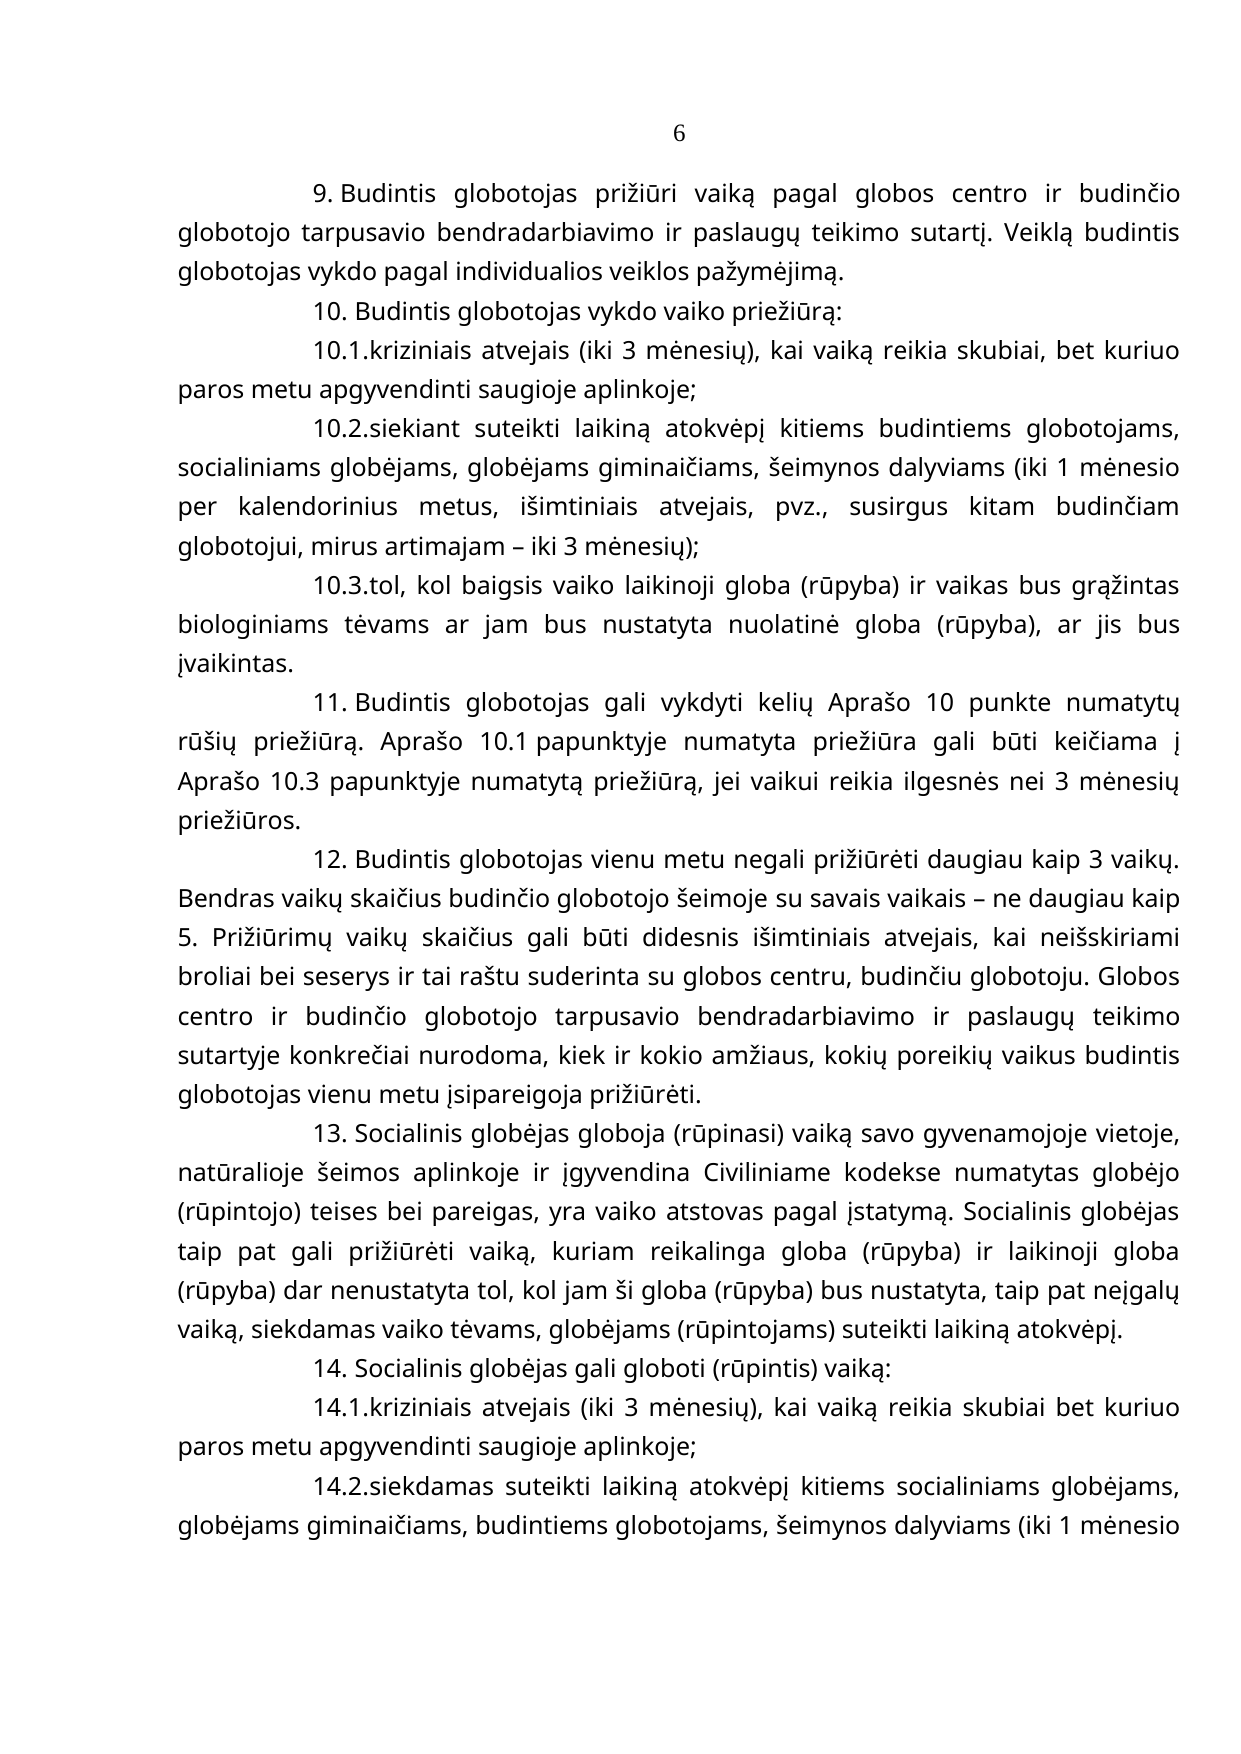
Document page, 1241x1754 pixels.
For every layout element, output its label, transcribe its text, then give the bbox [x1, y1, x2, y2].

text 14.1. kriziniais atvejais (iki 3 mėnesių), kai vaiką reikia skubiai bet kuriuo paros metu apgyvendinti saugioje aplinkoje; [177, 1390, 1181, 1463]
text 12. Budintis globotojas vienu metu negali prižiūrėti daugiau kaip 3 vaikų. Bendras vaikų skaičius budinčio globotojo šeimoje su savais vaikais – ne daugiau kaip 5. Prižiūrimų vaikų skaičius gali būti didesnis išimtiniais atvejais, kai neišskiriami broliai bei seserys ir tai raštu suderinta su globos centru, budinčiu globotoju. Globos centro ir budinčio globotojo tarpusavio bendradarbiavimo ir paslaugų teikimo sutartyje konkrečiai nurodoma, kiek ir kokio amžiaus, kokių poreikių vaikus budintis globotojas vienu metu įsipareigoja prižiūrėti. [177, 841, 1181, 1111]
text 13. Socialinis globėjas globoja (rūpinasi) vaiką savo gyvenamojoje vietoje, natūralioje šeimos aplinkoje ir įgyvendina Civiliniame kodekse numatytas globėjo (rūpintojo) teises bei pareigas, yra vaiko atstovas pagal įstatymą. Socialinis globėjas taip pat gali prižiūrėti vaiką, kuriam reikalinga globa (rūpyba) ir laikinoji globa (rūpyba) dar nenustatyta tol, kol jam ši globa (rūpyba) bus nustatyta, taip pat neįgalų vaiką, siekdamas vaiko tėvams, globėjams (rūpintojams) suteikti laikiną atokvėpį. [177, 1116, 1181, 1346]
text 14.2. siekdamas suteikti laikiną atokvėpį kitiems socialiniams globėjams, globėjams giminaičiams, budintiems globotojams, šeimynos dalyviams (iki 1 mėnesio [177, 1468, 1181, 1541]
text 11. Budintis globotojas gali vykdyti kelių Aprašo 10 punkte numatytų rūšių priežiūrą. Aprašo 10.1 papunktyje numatyta priežiūra gali būti keičiama į Aprašo 10.3 papunktyje numatytą priežiūrą, jei vaikui reikia ilgesnės nei 3 mėnesių priežiūros. [177, 685, 1181, 836]
text 10.2. siekiant suteikti laikiną atokvėpį kitiems budintiems globotojams, socialiniams globėjams, globėjams giminaičiams, šeimynos dalyviams (iki 1 mėnesio per kalendorinius metus, išimtiniais atvejais, pvz., susirgus kitam budinčiam globotojui, mirus artimajam – iki 3 mėnesių); [177, 411, 1181, 562]
text 9. Budintis globotojas prižiūri vaiką pagal globos centro ir budinčio globotojo tarpusavio bendradarbiavimo ir paslaugų teikimo sutartį. Veiklą budintis globotojas vykdo pagal individualios veiklos pažymėjimą. [177, 176, 1181, 288]
text 14. Socialinis globėjas gali globoti (rūpintis) vaiką: [177, 1351, 1181, 1385]
text 10.1. kriziniais atvejais (iki 3 mėnesių), kai vaiką reikia skubiai, bet kuriuo paros metu apgyvendinti saugioje aplinkoje; [177, 332, 1181, 406]
text 10.3. tol, kol baigsis vaiko laikinoji globa (rūpyba) ir vaikas bus grąžintas biologiniams tėvams ar jam bus nustatyta nuolatinė globa (rūpyba), ar jis bus įvaikintas. [177, 567, 1181, 680]
text 10. Budintis globotojas vykdo vaiko priežiūrą: [177, 293, 1181, 327]
